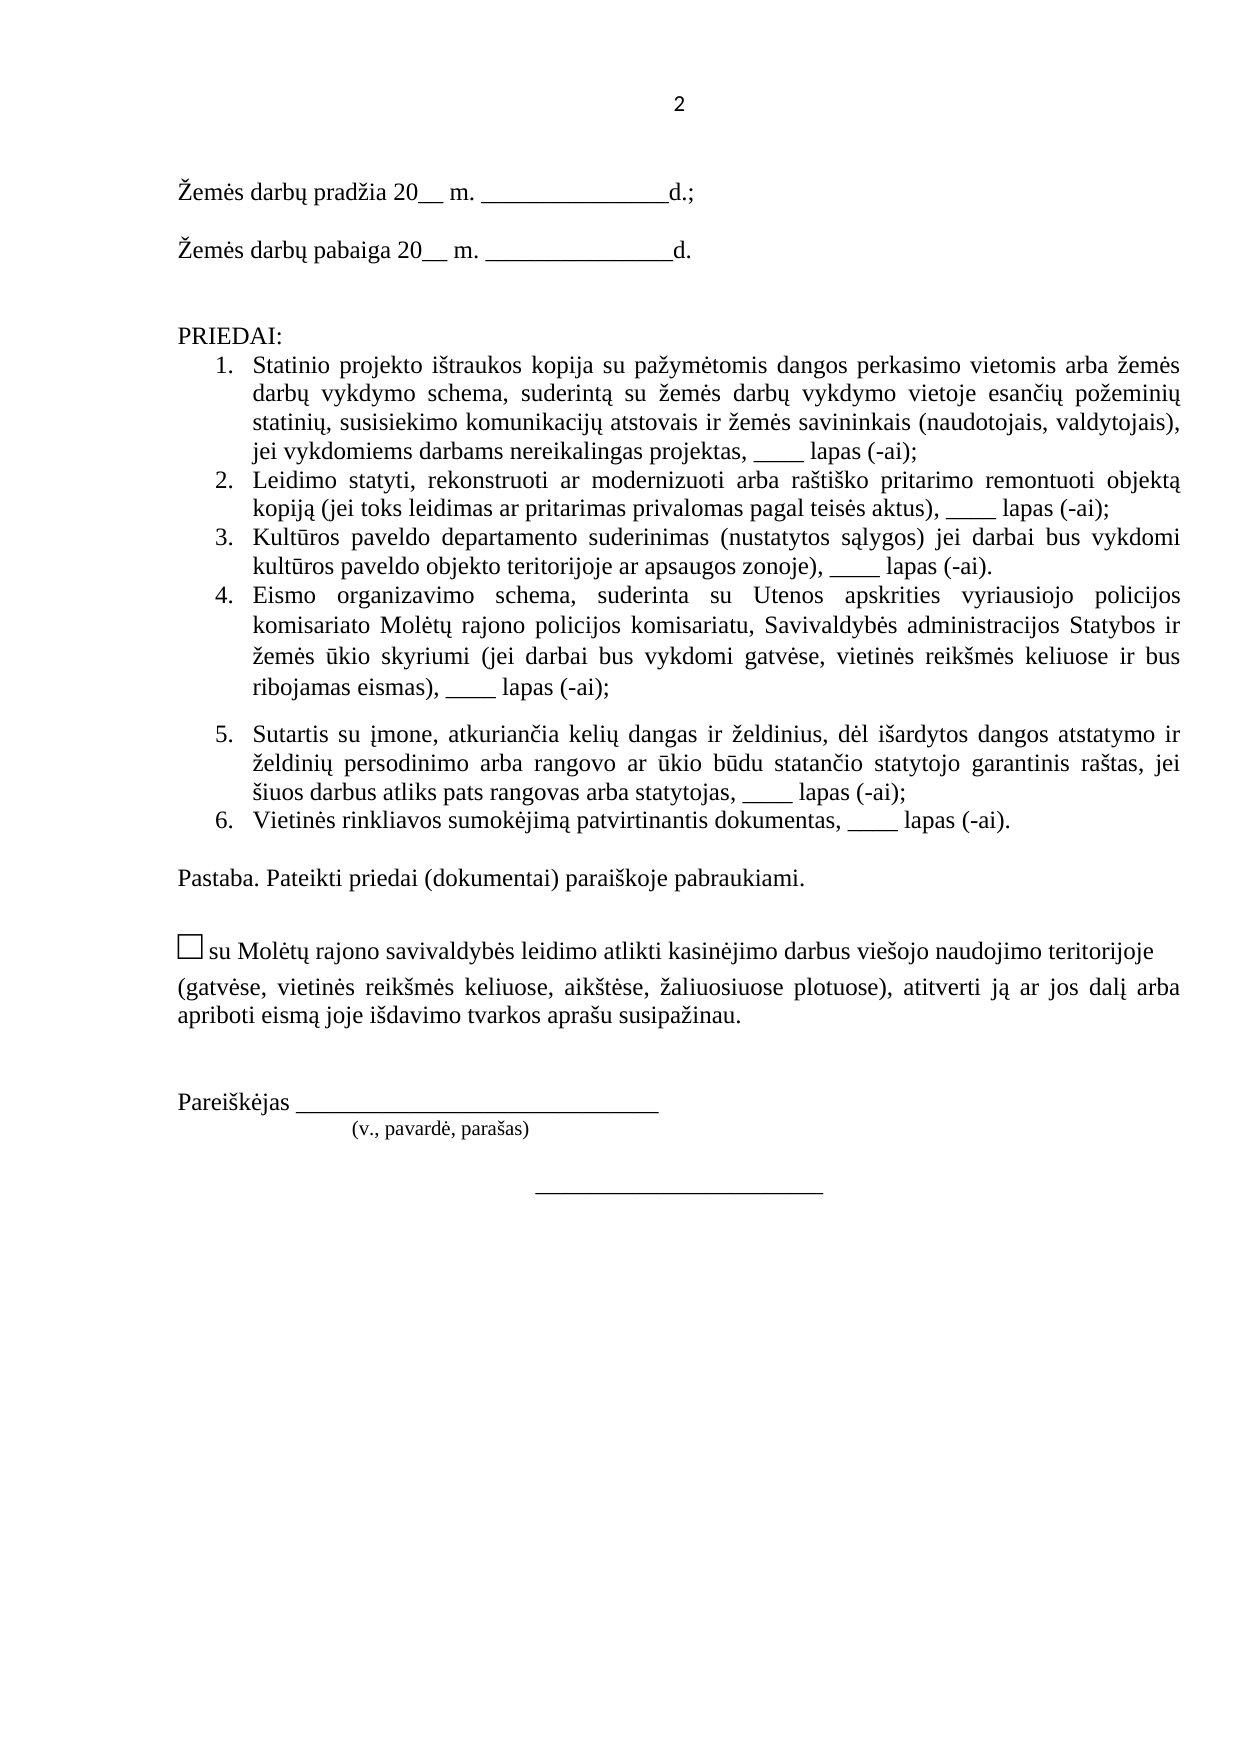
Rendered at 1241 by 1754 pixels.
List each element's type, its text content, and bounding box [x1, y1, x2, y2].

text 4. Eismo organizavimo schema, suderinta su Utenos apskrities vyriausiojo policijos komisariato Molėtų rajono policijos komisariatu, Savivaldybės administracijos Statybos ir žemės ūkio skyriumi (jei darbai bus vykdomi gatvėse, vietinės reikšmės keliuose ir bus ribojamas eismas), ____ lapas (-ai); [215, 580, 1181, 701]
text 5. Sutartis su įmone, atkuriančia kelių dangas ir želdinius, dėl išardytos dangos atstatymo ir želdinių persodinimo arba rangovo ar ūkio būdu statančio statytojo garantinis raštas, jei šiuos darbus atliks pats rangovas arba statytojas, ____ lapas (-ai); [215, 719, 1181, 806]
text PRIEDAI: [177, 321, 1181, 350]
text _______________________ [177, 1168, 1181, 1197]
text 6. Vietinės rinkliavos sumokėjimą patvirtinantis dokumentas, ____ lapas (-ai). [215, 806, 1181, 834]
text 3. Kultūros paveldo departamento suderinimas (nustatytos sąlygos) jei darbai bus vykdomi kultūros paveldo objekto teritorijoje ar apsaugos zonoje), ____ lapas (-ai). [215, 522, 1181, 580]
text Pareiškėjas _____________________________ [177, 1087, 1181, 1116]
text Pastaba. Pateikti priedai (dokumentai) paraiškoje pabraukiami. [177, 863, 1181, 892]
text (v., pavardė, parašas) [177, 1116, 1181, 1140]
text 1. Statinio projekto ištraukos kopija su pažymėtomis dangos perkasimo vietomis arba žemės darbų vykdymo schema, suderintą su žemės darbų vykdymo vietoje esančių požeminių statinių, susisiekimo komunikacijų atstovais ir žemės savininkais (naudotojais, valdytojais), jei vykdomiems darbams nereikalingas projektas, ____ lapas (-ai); [215, 350, 1181, 465]
text (gatvėse, vietinės reikšmės keliuose, aikštėse, žaliuosiuose plotuose), atitverti ją ar jos dalį arba apriboti eismą joje išdavimo tvarkos aprašu susipažinau. [177, 972, 1181, 1029]
text Žemės darbų pabaiga 20__ m. _______________d. [177, 235, 1181, 263]
text 2. Leidimo statyti, rekonstruoti ar modernizuoti arba raštiško pritarimo remontuoti objektą kopiją (jei toks leidimas ar pritarimas privalomas pagal teisės aktus), ____ lapas (-ai); [215, 465, 1181, 522]
text □ su Molėtų rajono savivaldybės leidimo atlikti kasinėjimo darbus viešojo naudojimo teritorijoje [177, 921, 1181, 968]
text Žemės darbų pradžia 20__ m. _______________d.; [177, 177, 1181, 206]
